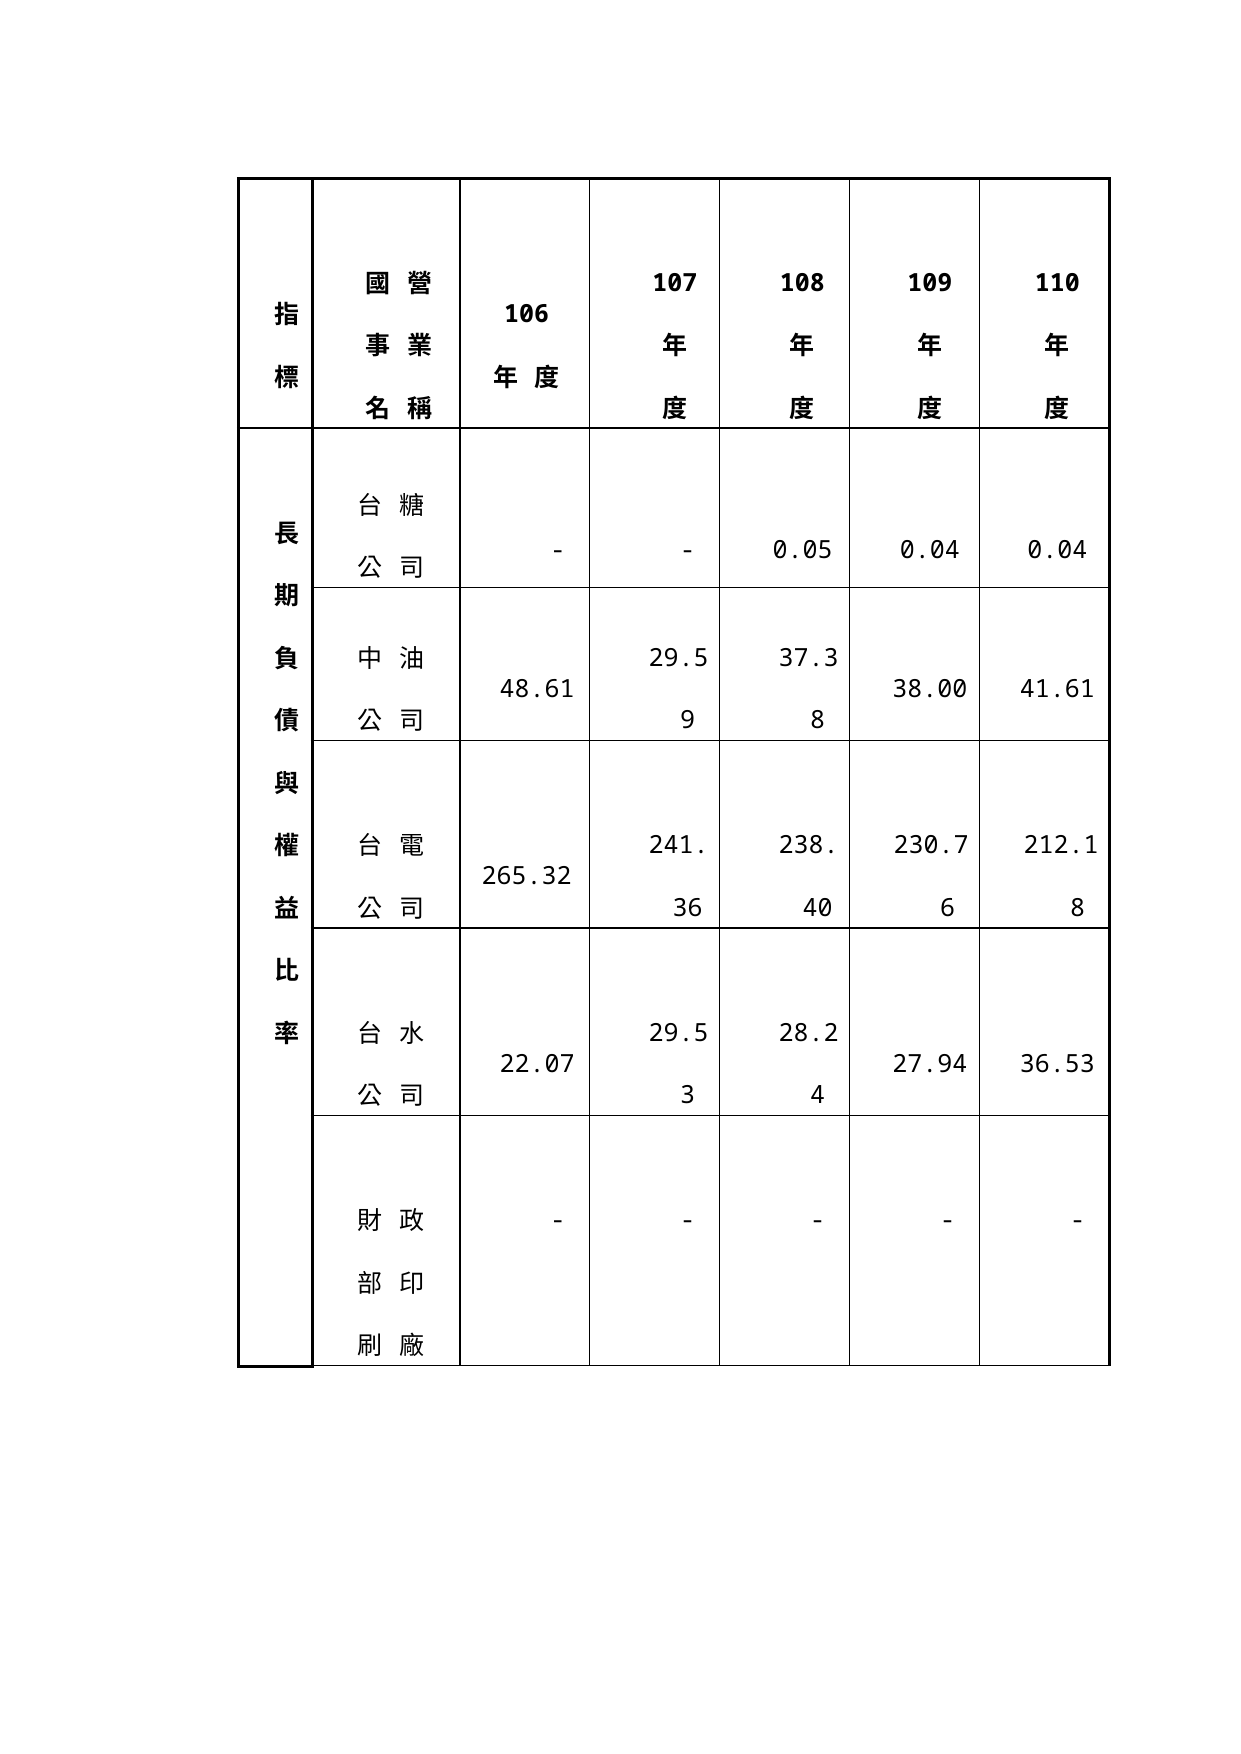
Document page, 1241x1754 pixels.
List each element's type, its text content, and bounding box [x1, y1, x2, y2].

table_cell 48.61 [461, 588, 589, 740]
table_cell 41.61 [980, 588, 1108, 740]
table_cell 230.76 [850, 741, 979, 927]
table_cell - [590, 429, 719, 587]
table_cell 0.05 [720, 429, 849, 587]
table_cell 台水公司 [314, 929, 459, 1115]
table_cell 38.00 [850, 588, 979, 740]
table_header 106年度 [461, 180, 589, 427]
table_header 109年度 [850, 180, 979, 427]
table_cell 22.07 [461, 929, 589, 1115]
table_cell - [850, 1116, 979, 1365]
table_cell 長期負債與權益比率 [240, 429, 311, 1365]
table_header 國營事業名稱 [314, 180, 459, 427]
table_cell 212.18 [980, 741, 1108, 927]
table_cell - [461, 1116, 589, 1365]
table_cell 台糖公司 [314, 429, 459, 587]
table_cell 36.53 [980, 929, 1108, 1115]
table_header 110年度 [980, 180, 1108, 427]
table_cell - [461, 429, 589, 587]
table_cell 29.59 [590, 588, 719, 740]
table_header 108年度 [720, 180, 849, 427]
table_cell - [980, 1116, 1108, 1365]
table_header 指標 [240, 180, 311, 427]
table_cell 0.04 [850, 429, 979, 587]
table_cell 28.24 [720, 929, 849, 1115]
table_cell 台電公司 [314, 741, 459, 927]
table_cell 37.38 [720, 588, 849, 740]
table_cell 29.53 [590, 929, 719, 1115]
table_cell 中油公司 [314, 588, 459, 740]
table_cell 265.32 [461, 741, 589, 927]
table_cell 0.04 [980, 429, 1108, 587]
table_cell 財政部印刷廠 [314, 1116, 459, 1365]
table_cell - [720, 1116, 849, 1365]
table_cell - [590, 1116, 719, 1365]
table_header 107年度 [590, 180, 719, 427]
table_cell 241.36 [590, 741, 719, 927]
table_cell 238.40 [720, 741, 849, 927]
table_cell 27.94 [850, 929, 979, 1115]
